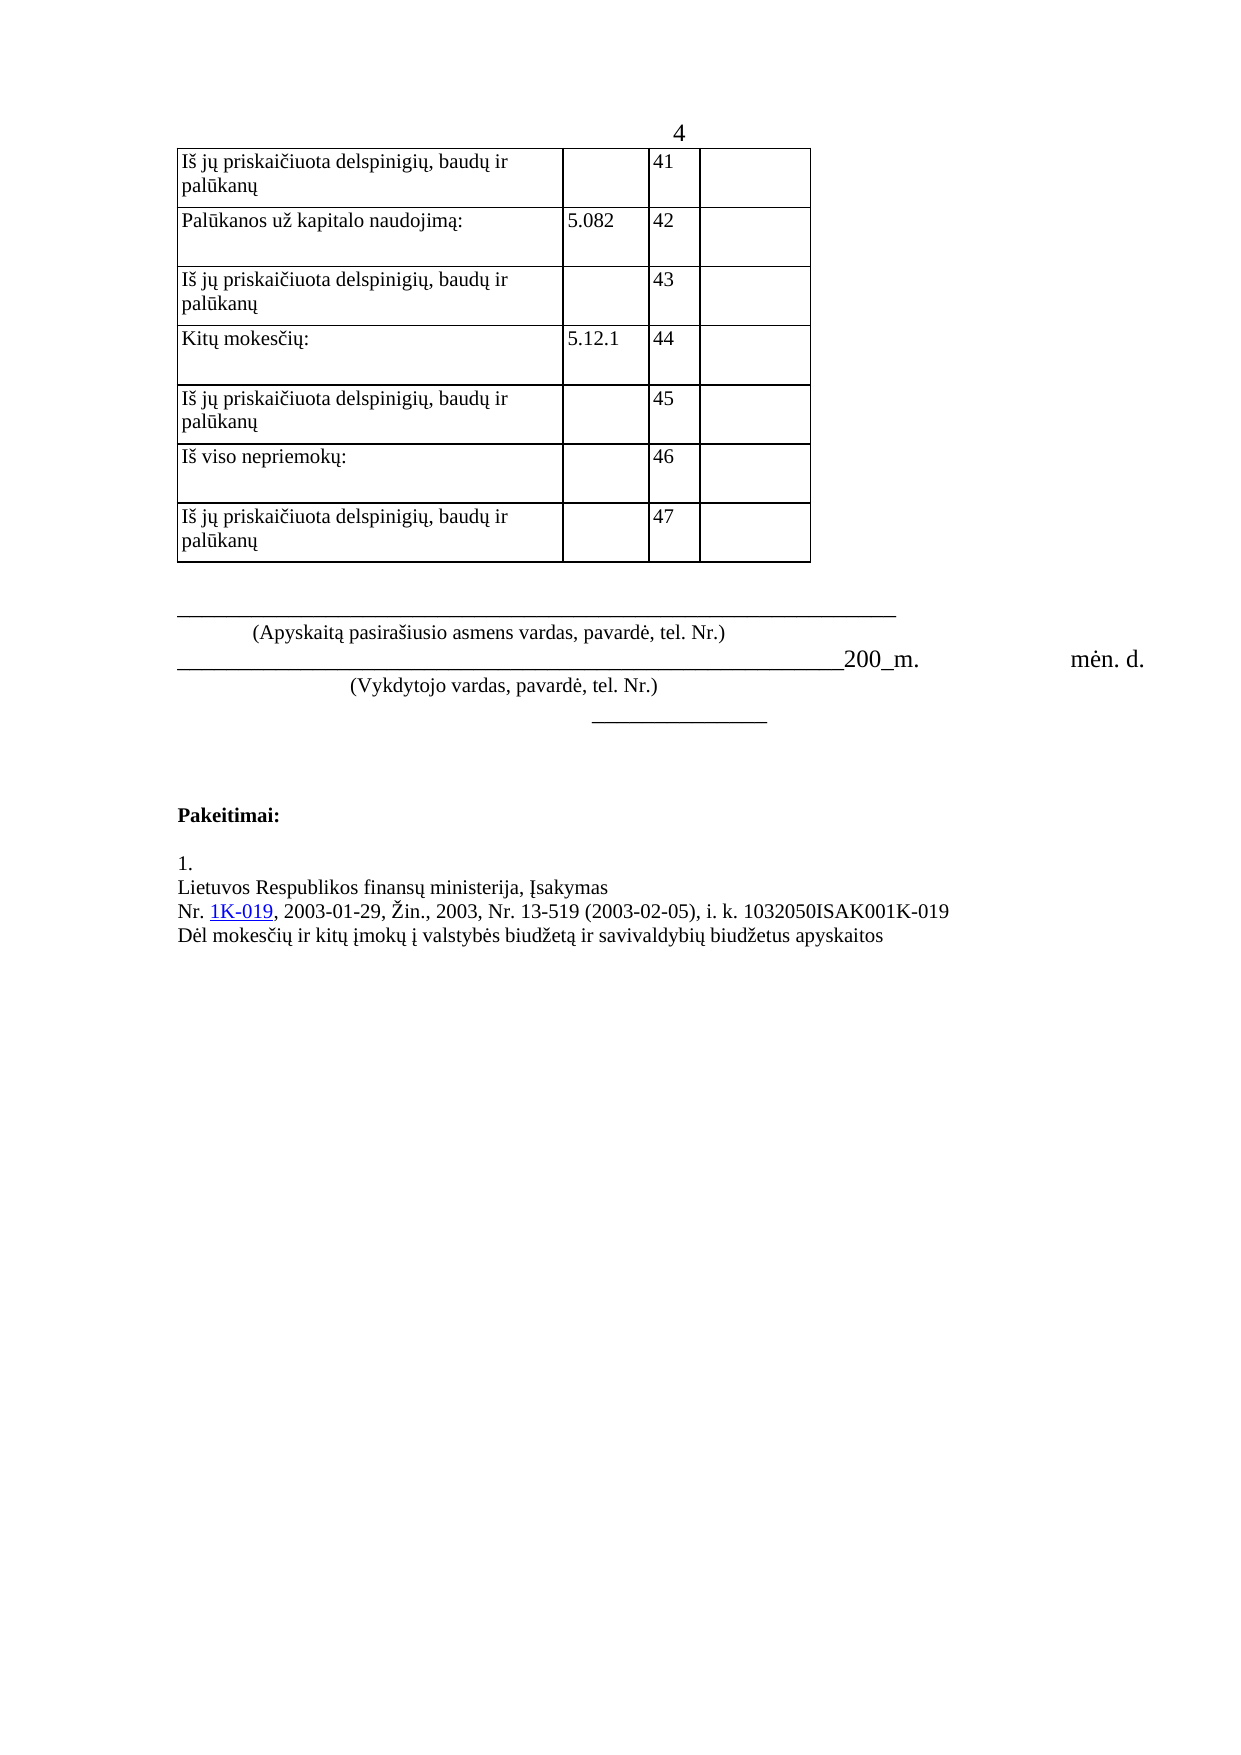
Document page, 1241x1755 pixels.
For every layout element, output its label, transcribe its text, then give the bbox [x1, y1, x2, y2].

table_cell Iš jų priskaičiuota delspinigių, baudų ir palūkanų [178, 267, 562, 325]
table_cell [564, 267, 648, 325]
text Dėl mokesčių ir kitų įmokų į valstybės biudžetą ir savivaldybių biudžetus apyskaitos [177, 923, 1181, 947]
table_cell 44 [650, 326, 699, 384]
table_cell Iš jų priskaičiuota delspinigių, baudų ir palūkanų [178, 386, 562, 443]
table_cell [701, 267, 810, 325]
text 1. [177, 851, 1181, 875]
table_cell [811, 207, 1181, 266]
table_cell 43 [650, 267, 699, 325]
table_cell [564, 445, 648, 502]
table_cell [564, 386, 648, 443]
table_cell [811, 443, 1181, 502]
text (Vykdytojo vardas, pavardė, tel. Nr.) [177, 673, 1181, 697]
table_cell Kitų mokesčių: [178, 326, 562, 384]
table_cell Iš jų priskaičiuota delspinigių, baudų ir palūkanų [178, 149, 562, 207]
table_cell [811, 384, 1181, 443]
text Nr. 1K-019, 2003-01-29, Žin., 2003, Nr. 13-519 (2003-02-05), i. k. 1032050ISAK001K-019 [177, 899, 1181, 923]
table_cell [701, 208, 810, 266]
table_cell 46 [650, 445, 699, 502]
table_cell [701, 149, 810, 207]
table_cell [701, 504, 810, 561]
table_cell [811, 148, 1181, 207]
text (Apyskaitą pasirašiusio asmens vardas, pavardė, tel. Nr.) [177, 620, 1181, 644]
table_cell [811, 266, 1181, 325]
table_cell [564, 149, 648, 207]
text Pakeitimai: [177, 803, 1181, 827]
table_cell 42 [650, 208, 699, 266]
table_cell 5.082 [564, 208, 648, 266]
text ______________ [177, 697, 1181, 726]
text 200_m. mėn. d. [177, 644, 1181, 673]
text Lietuvos Respublikos finansų ministerija, Įsakymas [177, 875, 1181, 899]
table_cell Palūkanos už kapitalo naudojimą: [178, 208, 562, 266]
table_cell [701, 445, 810, 502]
table_cell Iš viso nepriemokų: [178, 445, 562, 502]
table_cell 45 [650, 386, 699, 443]
table_cell [811, 325, 1181, 384]
table_cell 5.12.1 [564, 326, 648, 384]
table_cell Iš jų priskaičiuota delspinigių, baudų ir palūkanų [178, 504, 562, 561]
table_cell [701, 386, 810, 443]
table_cell [564, 504, 648, 561]
table_cell [701, 326, 810, 384]
table_cell 41 [650, 149, 699, 207]
table_cell [811, 502, 1181, 561]
table_cell 47 [650, 504, 699, 561]
